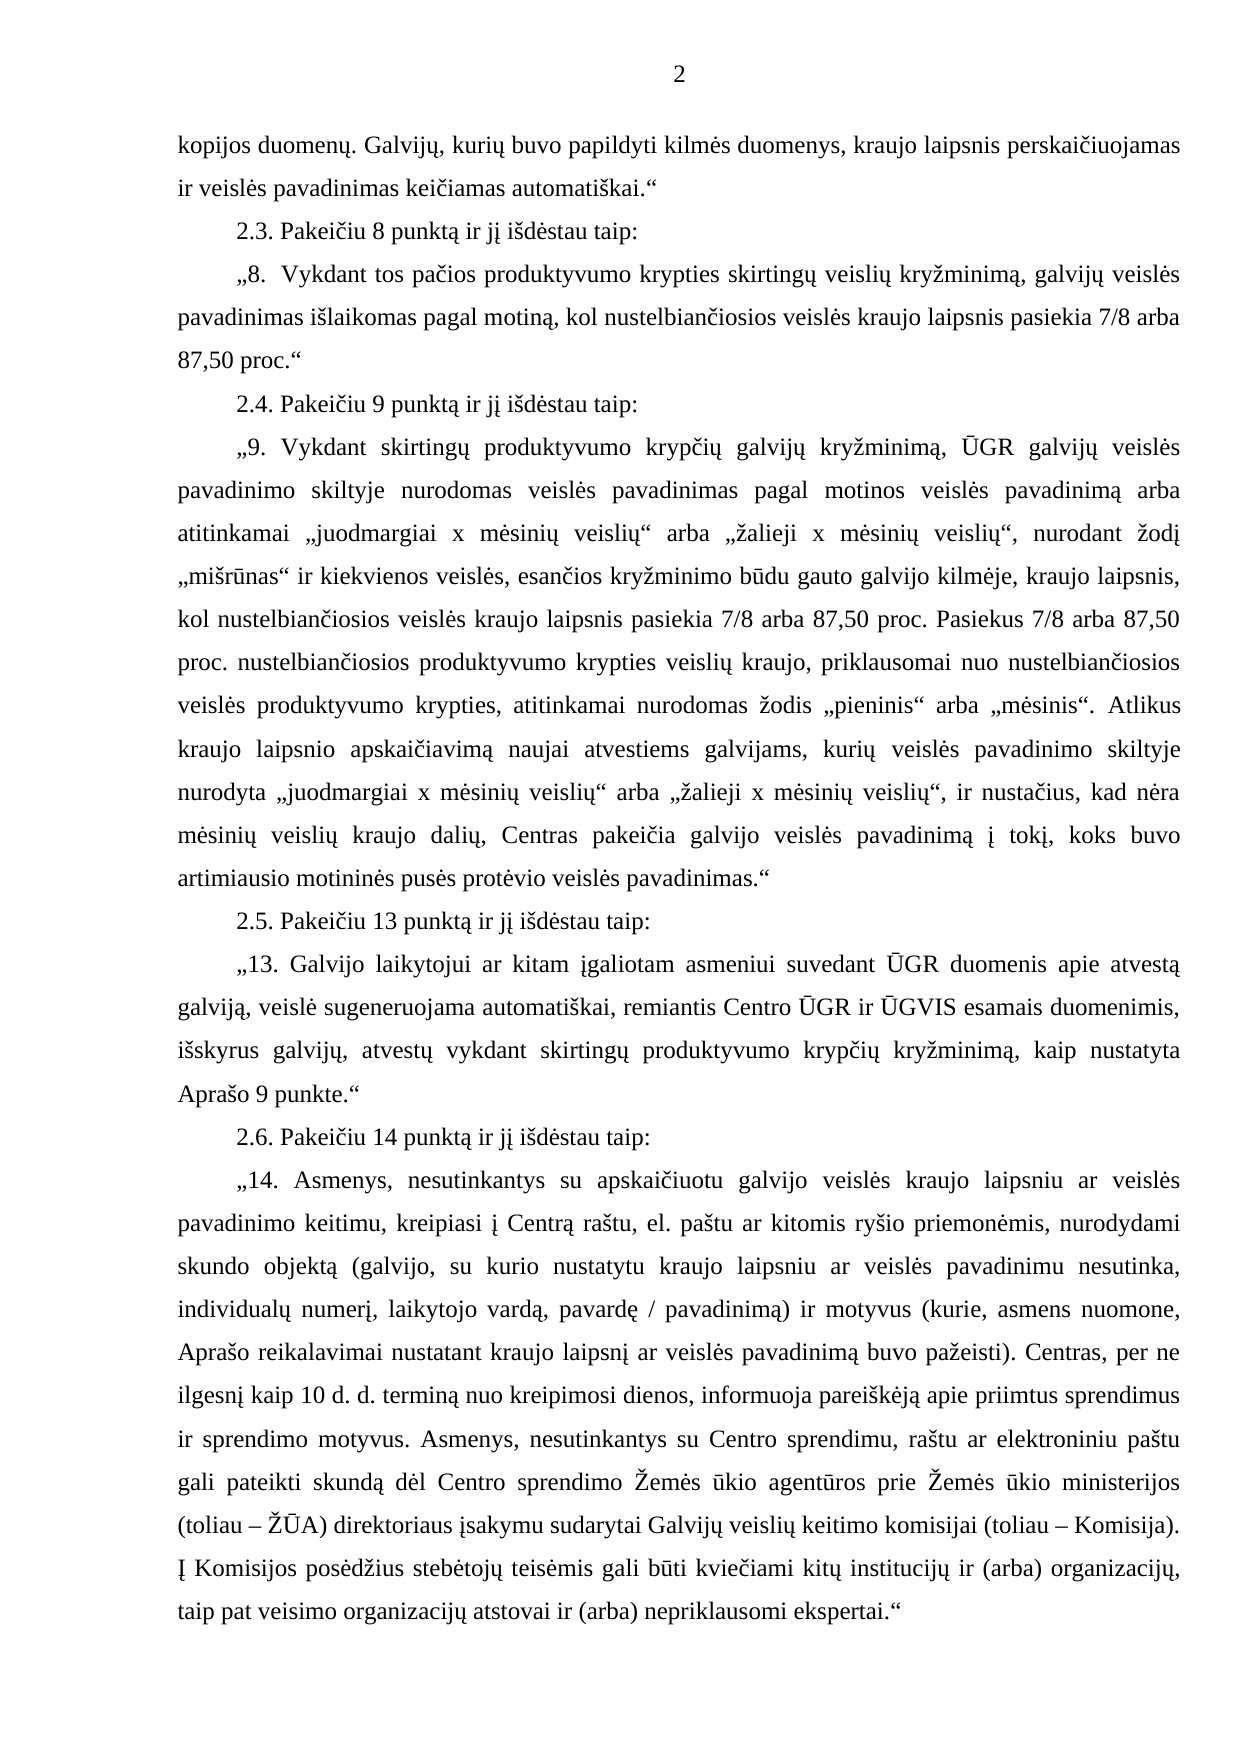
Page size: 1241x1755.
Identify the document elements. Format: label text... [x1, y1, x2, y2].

text kopijos duomenų. Galvijų, kurių buvo papildyti kilmės duomenys, kraujo laipsnis perskaičiuojamas ir veislės pavadinimas keičiamas automatiškai.“ [177, 130, 1181, 202]
text 2.6. Pakeičiu 14 punktą ir jį išdėstau taip: [177, 1122, 1181, 1151]
text „8. Vykdant tos pačios produktyvumo krypties skirtingų veislių kryžminimą, galvijų veislės pavadinimas išlaikomas pagal motiną, kol nustelbiančiosios veislės kraujo laipsnis pasiekia 7/8 arba 87,50 proc.“ [177, 259, 1181, 374]
text 2.5. Pakeičiu 13 punktą ir jį išdėstau taip: [177, 906, 1181, 935]
text „13. Galvijo laikytojui ar kitam įgaliotam asmeniui suvedant ŪGR duomenis apie atvestą galviją, veislė sugeneruojama automatiškai, remiantis Centro ŪGR ir ŪGVIS esamais duomenimis, išskyrus galvijų, atvestų vykdant skirtingų produktyvumo krypčių kryžminimą, kaip nustatyta Aprašo 9 punkte.“ [177, 949, 1181, 1107]
text „14. Asmenys, nesutinkantys su apskaičiuotu galvijo veislės kraujo laipsniu ar veislės pavadinimo keitimu, kreipiasi į Centrą raštu, el. paštu ar kitomis ryšio priemonėmis, nurodydami skundo objektą (galvijo, su kurio nustatytu kraujo laipsniu ar veislės pavadinimu nesutinka, individualų numerį, laikytojo vardą, pavardę / pavadinimą) ir motyvus (kurie, asmens nuomone, Aprašo reikalavimai nustatant kraujo laipsnį ar veislės pavadinimą buvo pažeisti). Centras, per ne ilgesnį kaip 10 d. d. terminą nuo kreipimosi dienos, informuoja pareiškėją apie priimtus sprendimus ir sprendimo motyvus. Asmenys, nesutinkantys su Centro sprendimu, raštu ar elektroniniu paštu gali pateikti skundą dėl Centro sprendimo Žemės ūkio agentūros prie Žemės ūkio ministerijos (toliau – ŽŪA) direktoriaus įsakymu sudarytai Galvijų veislių keitimo komisijai (toliau – Komisija). Į Komisijos posėdžius stebėtojų teisėmis gali būti kviečiami kitų institucijų ir (arba) organizacijų, taip pat veisimo organizacijų atstovai ir (arba) nepriklausomi ekspertai.“ [177, 1165, 1181, 1625]
text „9. Vykdant skirtingų produktyvumo krypčių galvijų kryžminimą, ŪGR galvijų veislės pavadinimo skiltyje nurodomas veislės pavadinimas pagal motinos veislės pavadinimą arba atitinkamai „juodmargiai x mėsinių veislių“ arba „žalieji x mėsinių veislių“, nurodant žodį „mišrūnas“ ir kiekvienos veislės, esančios kryžminimo būdu gauto galvijo kilmėje, kraujo laipsnis, kol nustelbiančiosios veislės kraujo laipsnis pasiekia 7/8 arba 87,50 proc. Pasiekus 7/8 arba 87,50 proc. nustelbiančiosios produktyvumo krypties veislių kraujo, priklausomai nuo nustelbiančiosios veislės produktyvumo krypties, atitinkamai nurodomas žodis „pieninis“ arba „mėsinis“. Atlikus kraujo laipsnio apskaičiavimą naujai atvestiems galvijams, kurių veislės pavadinimo skiltyje nurodyta „juodmargiai x mėsinių veislių“ arba „žalieji x mėsinių veislių“, ir nustačius, kad nėra mėsinių veislių kraujo dalių, Centras pakeičia galvijo veislės pavadinimą į tokį, koks buvo artimiausio motininės pusės protėvio veislės pavadinimas.“ [177, 432, 1181, 892]
text 2.3. Pakeičiu 8 punktą ir jį išdėstau taip: [177, 216, 1181, 245]
text 2.4. Pakeičiu 9 punktą ir jį išdėstau taip: [177, 389, 1181, 417]
